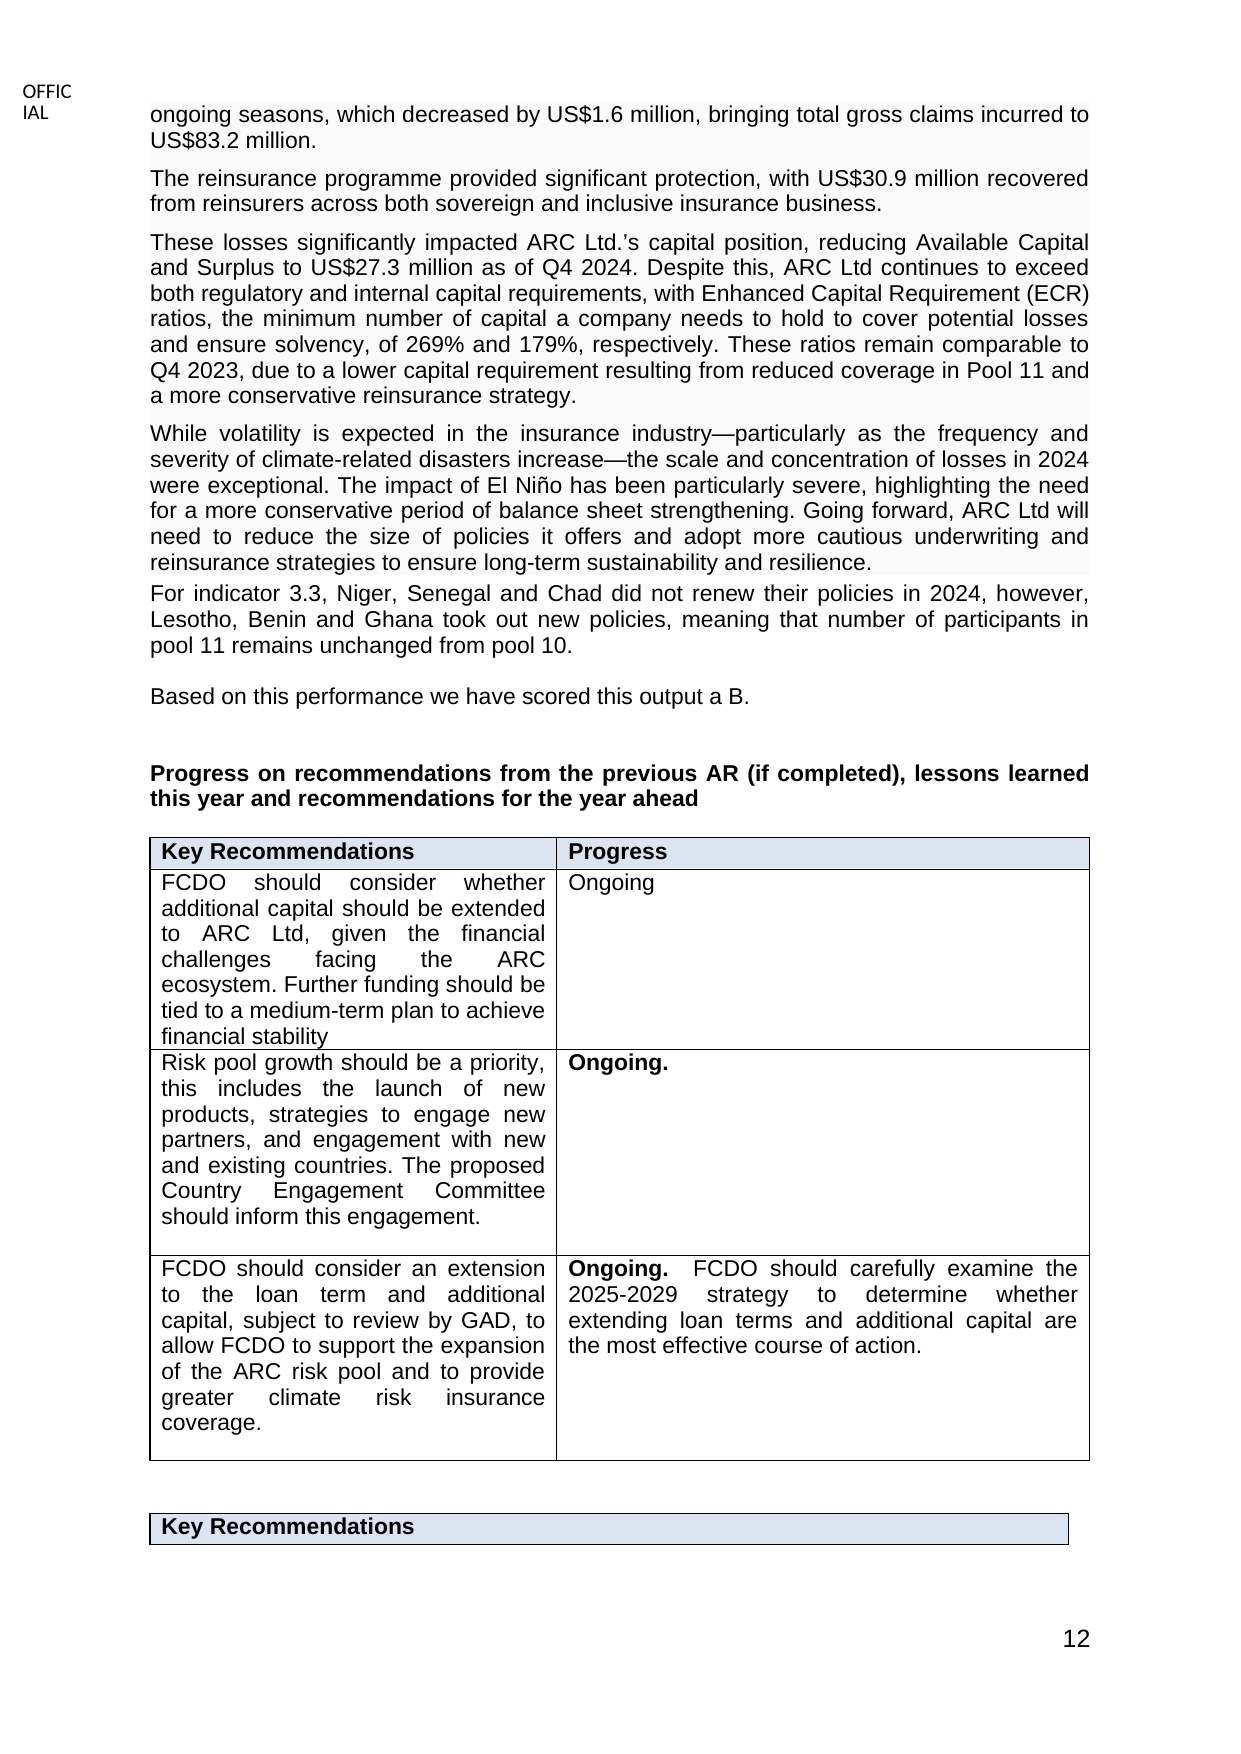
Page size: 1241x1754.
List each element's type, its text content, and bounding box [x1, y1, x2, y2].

text For indicator 3.3, Niger, Senegal and Chad did not renew their policies in 2024, however, Lesotho, Benin and Ghana took out new policies, meaning that number of participants in pool 11 remains unchanged from pool 10. [150, 581, 1090, 658]
table_header Key Recommendations [151, 1514, 1068, 1544]
text While volatility is expected in the insurance industry—particularly as the frequency and severity of climate-related disasters increase—the scale and concentration of losses in 2024 were exceptional. The impact of El Niño has been particularly severe, highlighting the need for a more conservative period of balance sheet strengthening. Going forward, ARC Ltd will need to reduce the size of policies it offers and adopt more cautious underwriting and reinsurance strategies to ensure long-term sustainability and resilience. [150, 421, 1090, 575]
table_cell Ongoing. FCDO should carefully examine the 2025-2029 strategy to determine whether extending loan terms and additional capital are the most effective course of action. [557, 1256, 1089, 1460]
table_cell Risk pool growth should be a priority, this includes the launch of new products, strategies to engage new partners, and engagement with new and existing countries. The proposed Country Engagement Committee should inform this engagement. [151, 1050, 556, 1255]
table_cell Ongoing. [557, 1050, 1089, 1255]
table_header Key Recommendations [151, 838, 556, 868]
text Based on this performance we have scored this output a B. [150, 683, 1090, 709]
text These losses significantly impacted ARC Ltd.’s capital position, reducing Available Capital and Surplus to US$27.3 million as of Q4 2024. Despite this, ARC Ltd continues to exceed both regulatory and internal capital requirements, with Enhanced Capital Requirement (ECR) ratios, the minimum number of capital a company needs to hold to cover potential losses and ensure solvency, of 269% and 179%, respectively. These ratios remain comparable to Q4 2023, due to a lower capital requirement resulting from reduced coverage in Pool 11 and a more conservative reinsurance strategy. [150, 229, 1090, 408]
table_cell FCDO should consider an extension to the loan term and additional capital, subject to review by GAD, to allow FCDO to support the expansion of the ARC risk pool and to provide greater climate risk insurance coverage. [151, 1256, 556, 1460]
text Progress on recommendations from the previous AR (if completed), lessons learned this year and recommendations for the year ahead [150, 760, 1090, 812]
text The reinsurance programme provided significant protection, with US$30.9 million recovered from reinsurers across both sovereign and inclusive insurance business. [150, 165, 1090, 217]
table_header Progress [557, 838, 1089, 868]
text ongoing seasons, which decreased by US$1.6 million, bringing total gross claims incurred to US$83.2 million. [150, 102, 1090, 153]
table_cell Ongoing [557, 870, 1089, 1049]
table_cell FCDO should consider whether additional capital should be extended to ARC Ltd, given the financial challenges facing the ARC ecosystem. Further funding should be tied to a medium-term plan to achieve financial stability [151, 870, 556, 1049]
